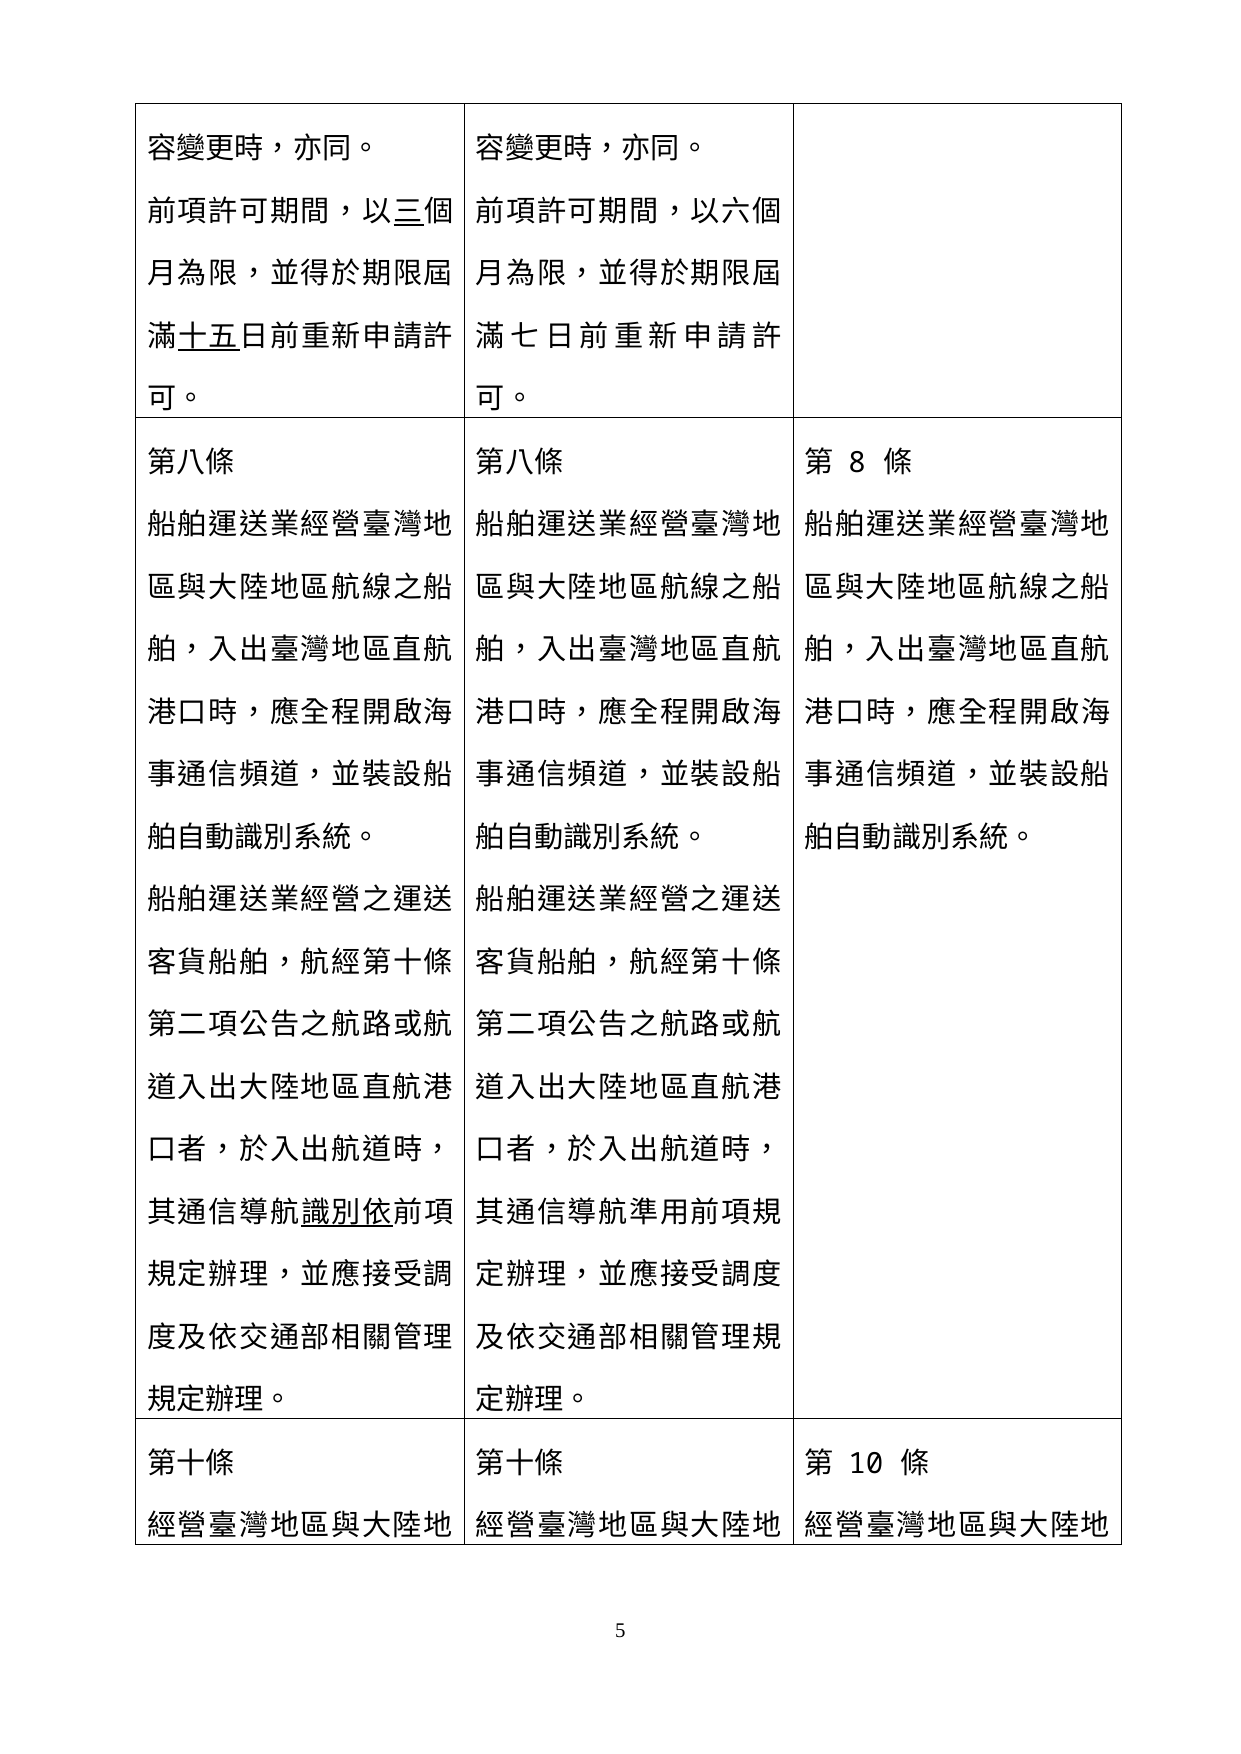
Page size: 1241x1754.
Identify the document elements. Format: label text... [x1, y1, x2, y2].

table_cell 第 10 條 經營臺灣地區與大陸地 [794, 1419, 1121, 1544]
table_cell 第八條 船舶運送業經營臺灣地區與大陸地區航線之船舶，入出臺灣地區直航港口時，應全程開啟海事通信頻道，並裝設船舶自動識別系統。 船舶運送業經營之運送客貨船舶，航經第十條第二項公告之航路或航道入出大陸地區直航港口者，於入出航道時，其通信導航識別依前項規定辦理，並應接受調度及依交通部相關管理規定辦理。 [136, 418, 464, 1418]
table_cell [794, 104, 1121, 417]
table_cell 容變更時，亦同。 前項許可期間，以六個月為限，並得於期限屆滿七日前重新申請許可。 [465, 104, 793, 417]
table_cell 第 8 條 船舶運送業經營臺灣地區與大陸地區航線之船舶，入出臺灣地區直航港口時，應全程開啟海事通信頻道，並裝設船舶自動識別系統。 [794, 418, 1121, 1418]
table_cell 容變更時，亦同。 前項許可期間，以三個月為限，並得於期限屆滿十五日前重新申請許可。 [136, 104, 464, 417]
table_cell 第十條 經營臺灣地區與大陸地 [136, 1419, 464, 1544]
table_cell 第八條 船舶運送業經營臺灣地區與大陸地區航線之船舶，入出臺灣地區直航港口時，應全程開啟海事通信頻道，並裝設船舶自動識別系統。 船舶運送業經營之運送客貨船舶，航經第十條第二項公告之航路或航道入出大陸地區直航港口者，於入出航道時，其通信導航準用前項規定辦理，並應接受調度及依交通部相關管理規定辦理。 [465, 418, 793, 1418]
table_cell 第十條 經營臺灣地區與大陸地 [465, 1419, 793, 1544]
